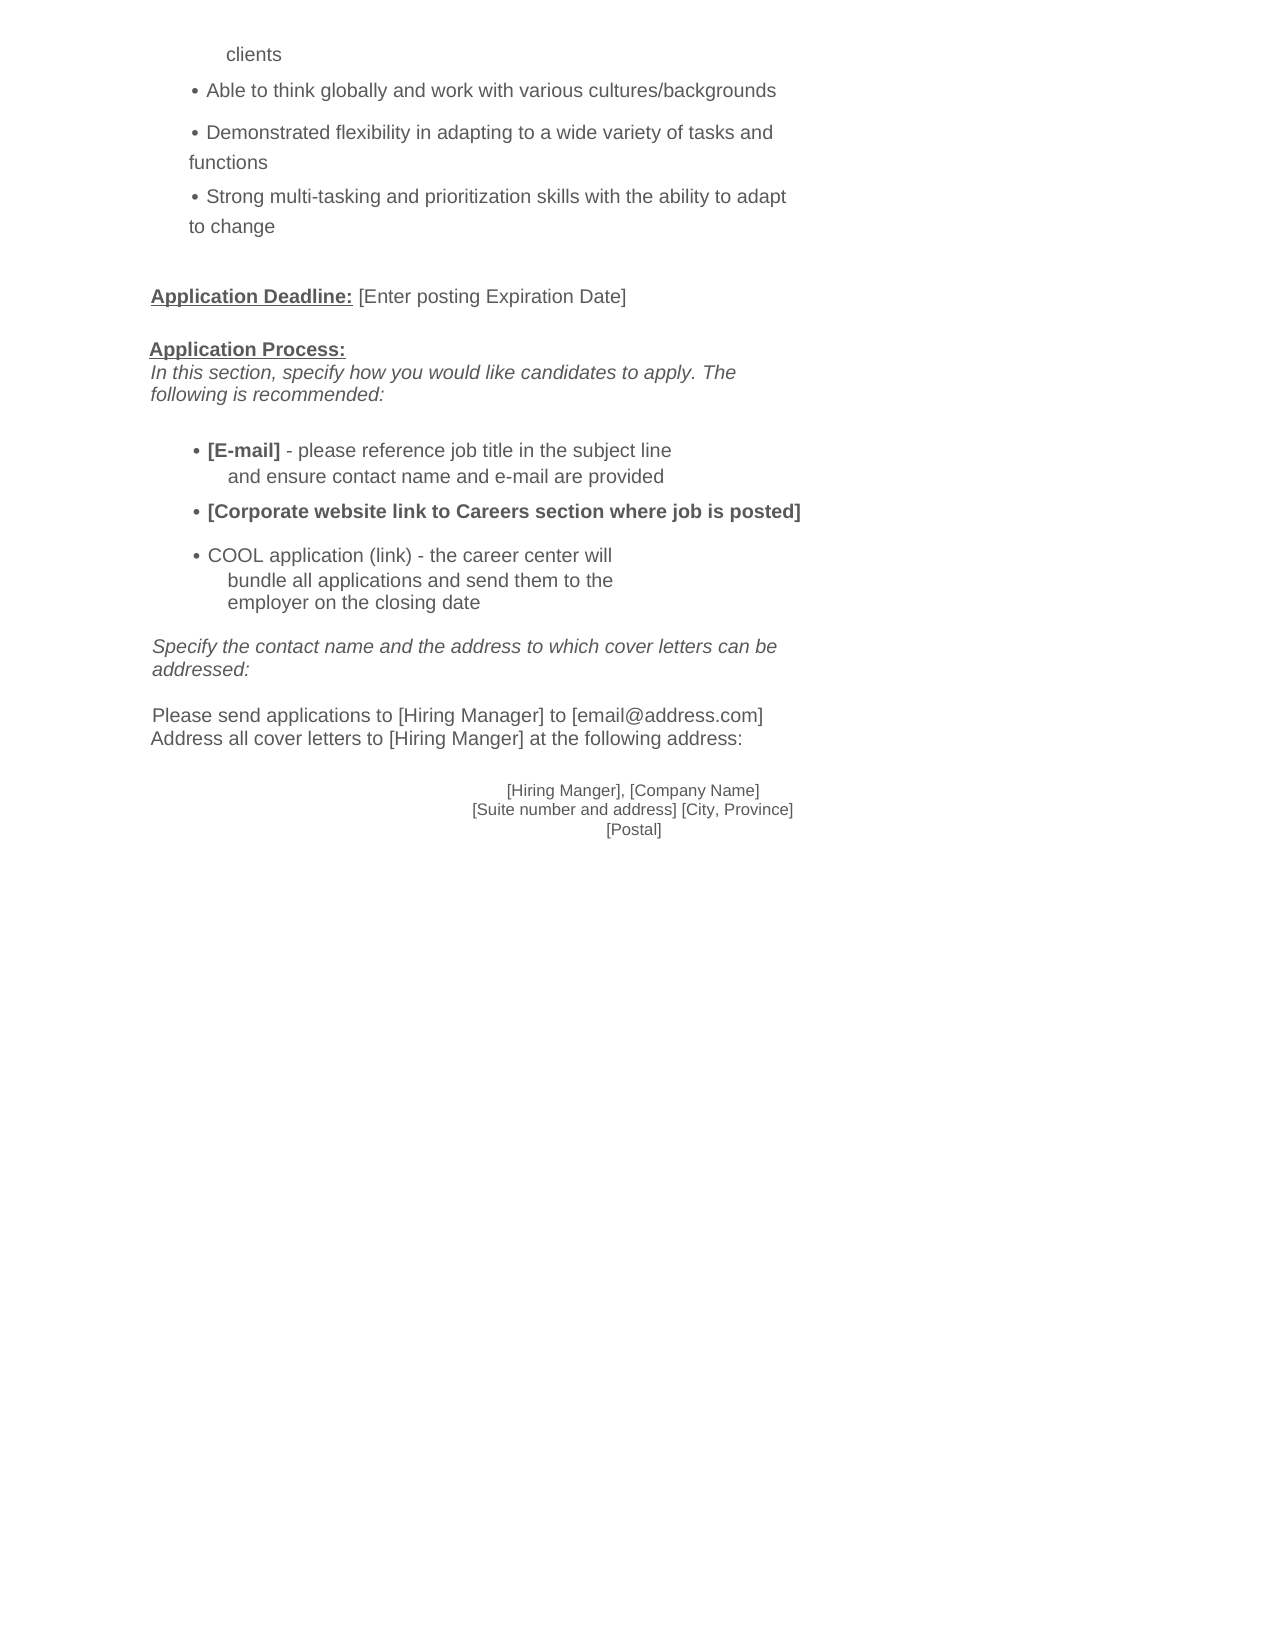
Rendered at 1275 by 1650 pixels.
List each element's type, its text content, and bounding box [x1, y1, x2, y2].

text Address all cover letters to [Hiring Manger] at the following address: [150, 727, 806, 749]
text ∙ Demonstrated flexibility in adapting to a wide variety of tasks and functions [188, 110, 806, 173]
text Application Process: [149, 338, 806, 361]
text ∙ COOL application (link) - the career center will bundle all applications and send them to the employer on the closing date [190, 531, 664, 614]
text [Hiring Manger], [Company Name] [507, 780, 806, 799]
text ∙ Able to think globally and work with various cultures/backgrounds [188, 68, 806, 109]
text In this section, specify how you would like candidates to apply. The following is recommended: [150, 361, 806, 406]
text ∙ [Corporate website link to Careers section where job is posted] [190, 489, 806, 530]
text Please send applications to [Hiring Manager] to [email@address.com] [152, 704, 806, 727]
text Specify the contact name and the address to which cover letters can be addressed: [152, 635, 806, 680]
text [Suite number and address] [City, Province] [472, 800, 806, 819]
text ∙ [E-mail] - please reference job title in the subject line and ensure contact name and e-mail are provided [190, 426, 695, 488]
text Application Deadline: [Enter posting Expiration Date] [150, 285, 806, 307]
text [Postal] [606, 820, 806, 839]
text ∙ Strong multi-tasking and prioritization skills with the ability to adapt to change [188, 174, 806, 237]
text clients [189, 44, 667, 66]
